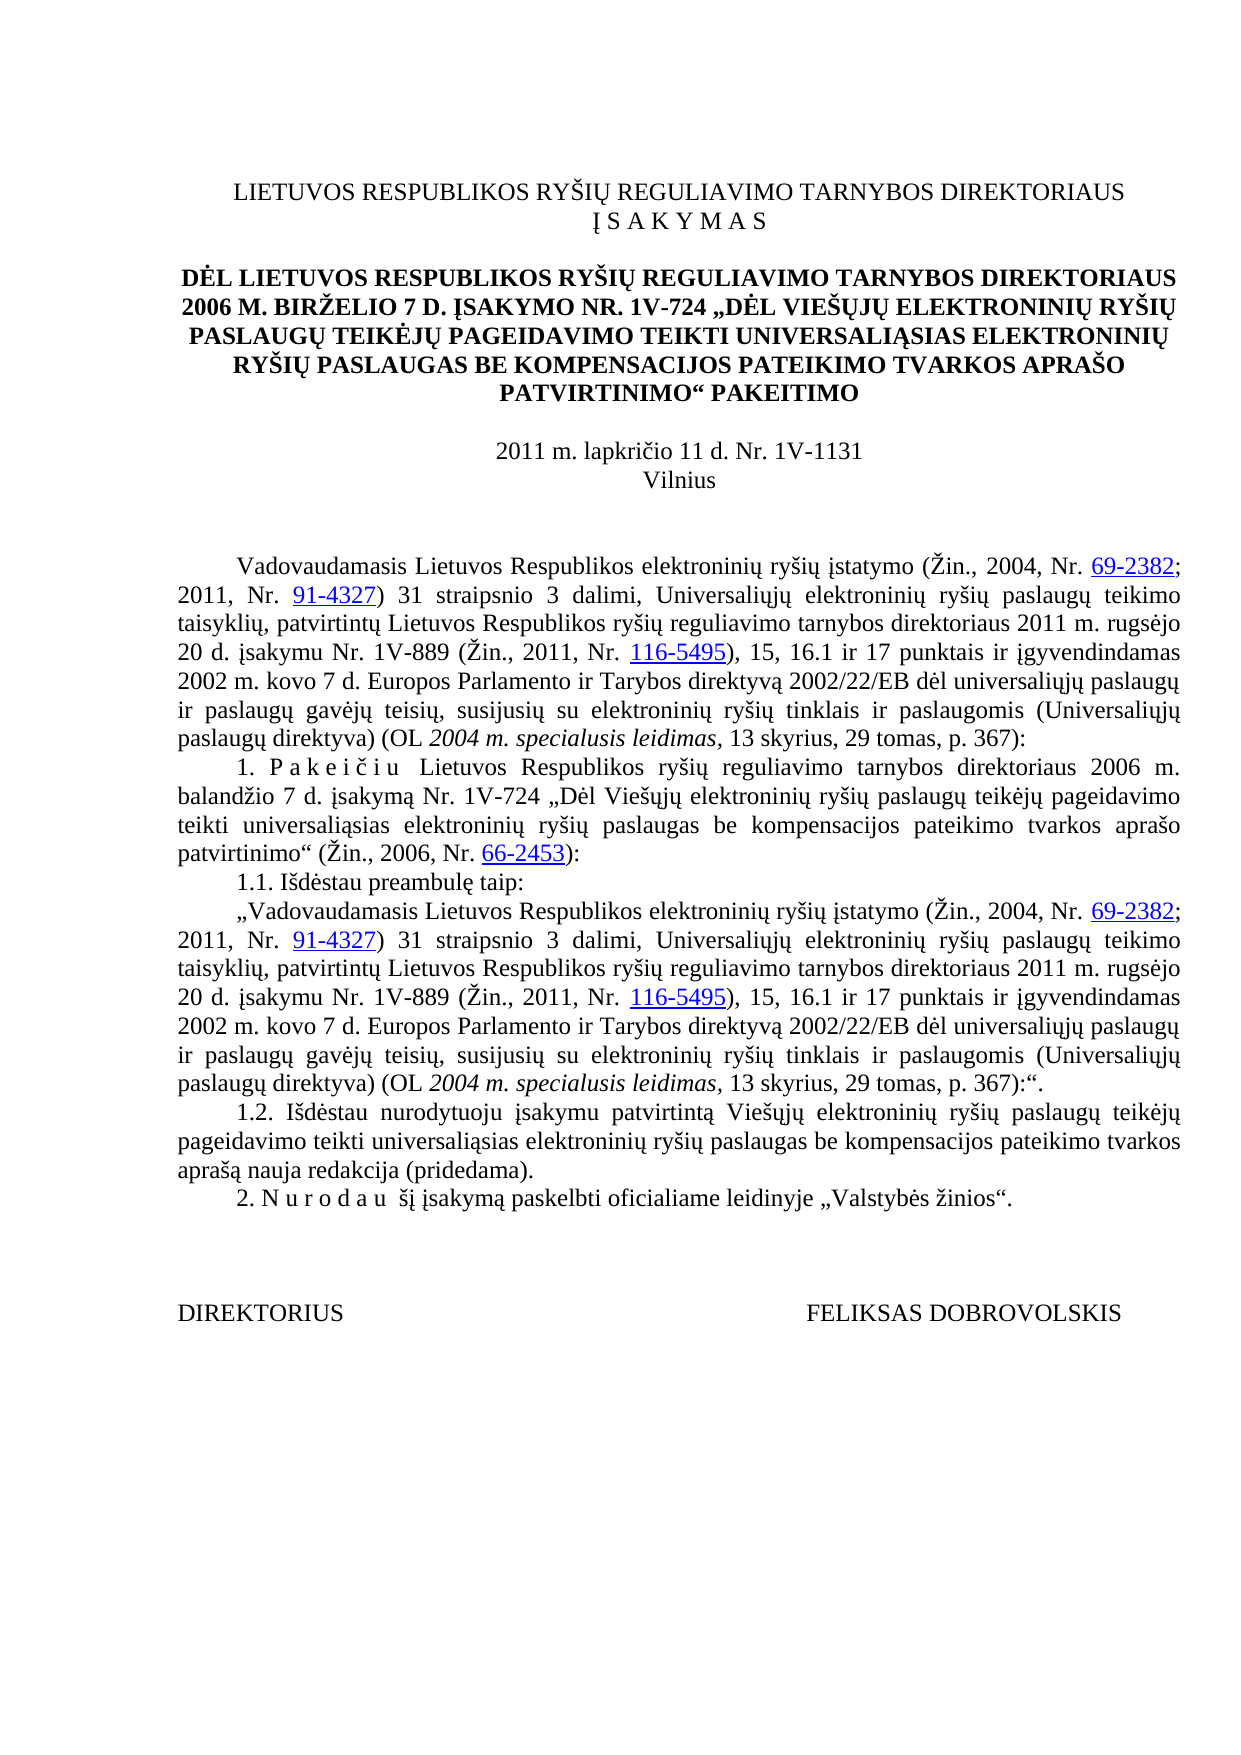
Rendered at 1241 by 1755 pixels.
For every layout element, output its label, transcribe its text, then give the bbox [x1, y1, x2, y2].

text 1.2. Išdėstau nurodytuoju įsakymu patvirtintą Viešųjų elektroninių ryšių paslaugų teikėjų pageidavimo teikti universaliąsias elektroninių ryšių paslaugas be kompensacijos pateikimo tvarkos aprašą nauja redakcija (pridedama). [177, 1097, 1181, 1183]
text Vilnius [177, 465, 1181, 493]
text LIETUVOS RESPUBLIKOS RYŠIŲ REGULIAVIMO TARNYBOS DIREKTORiAUS [177, 177, 1181, 206]
text ĮSAKYMAS [177, 206, 1181, 235]
text 1.1. Išdėstau preambulę taip: [177, 867, 1181, 896]
text Vadovaudamasis Lietuvos Respublikos elektroninių ryšių įstatymo (Žin., 2004, Nr. 69-2382; 2011, Nr. 91-4327) 31 straipsnio 3 dalimi, Universaliųjų elektroninių ryšių paslaugų teikimo taisyklių, patvirtintų Lietuvos Respublikos ryšių reguliavimo tarnybos direktoriaus 2011 m. rugsėjo 20 d. įsakymu Nr. 1V-889 (Žin., 2011, Nr. 116-5495), 15, 16.1 ir 17 punktais ir įgyvendindamas 2002 m. kovo 7 d. Europos Parlamento ir Tarybos direktyvą 2002/22/EB dėl universaliųjų paslaugų ir paslaugų gavėjų teisių, susijusių su elektroninių ryšių tinklais ir paslaugomis (Universaliųjų paslaugų direktyva) (OL 2004 m. specialusis leidimas, 13 skyrius, 29 tomas, p. 367): [177, 551, 1181, 752]
text DĖL LIETUVOS RESPUBLIKOS RYŠIŲ REGULIAVIMO TARNYBOS DIREKTORIAUS 2006 M. BIRŽELIO 7 D. ĮSAKYMO Nr. 1V-724 „DĖL VIEŠŲJŲ ELEKTRONINIŲ RYŠIŲ PASLAUGŲ TEIKĖJŲ PAGEIDAVIMO TEIKTI UNIVERSALIĄSIAS ELEKTRONINIŲ RYŠIŲ PASLAUGAS BE KOMPENSACIJOS PATEIKIMO TVARKOS APRAŠO PATVIRTINIMO“ PAKEITIMO [177, 263, 1181, 407]
text Direktorius Feliksas Dobrovolskis [177, 1298, 1181, 1327]
text 2. Nurodau šį įsakymą paskelbti oficialiame leidinyje „Valstybės žinios“. [177, 1183, 1181, 1212]
text „Vadovaudamasis Lietuvos Respublikos elektroninių ryšių įstatymo (Žin., 2004, Nr. 69-2382; 2011, Nr. 91-4327) 31 straipsnio 3 dalimi, Universaliųjų elektroninių ryšių paslaugų teikimo taisyklių, patvirtintų Lietuvos Respublikos ryšių reguliavimo tarnybos direktoriaus 2011 m. rugsėjo 20 d. įsakymu Nr. 1V-889 (Žin., 2011, Nr. 116-5495), 15, 16.1 ir 17 punktais ir įgyvendindamas 2002 m. kovo 7 d. Europos Parlamento ir Tarybos direktyvą 2002/22/EB dėl universaliųjų paslaugų ir paslaugų gavėjų teisių, susijusių su elektroninių ryšių tinklais ir paslaugomis (Universaliųjų paslaugų direktyva) (OL 2004 m. specialusis leidimas, 13 skyrius, 29 tomas, p. 367):“. [177, 896, 1181, 1097]
text 1. Pakeičiu Lietuvos Respublikos ryšių reguliavimo tarnybos direktoriaus 2006 m. balandžio 7 d. įsakymą Nr. 1V-724 „Dėl Viešųjų elektroninių ryšių paslaugų teikėjų pageidavimo teikti universaliąsias elektroninių ryšių paslaugas be kompensacijos pateikimo tvarkos aprašo patvirtinimo“ (Žin., 2006, Nr. 66-2453): [177, 752, 1181, 867]
text 2011 m. lapkričio 11 d. Nr. 1V-1131 [177, 436, 1181, 465]
